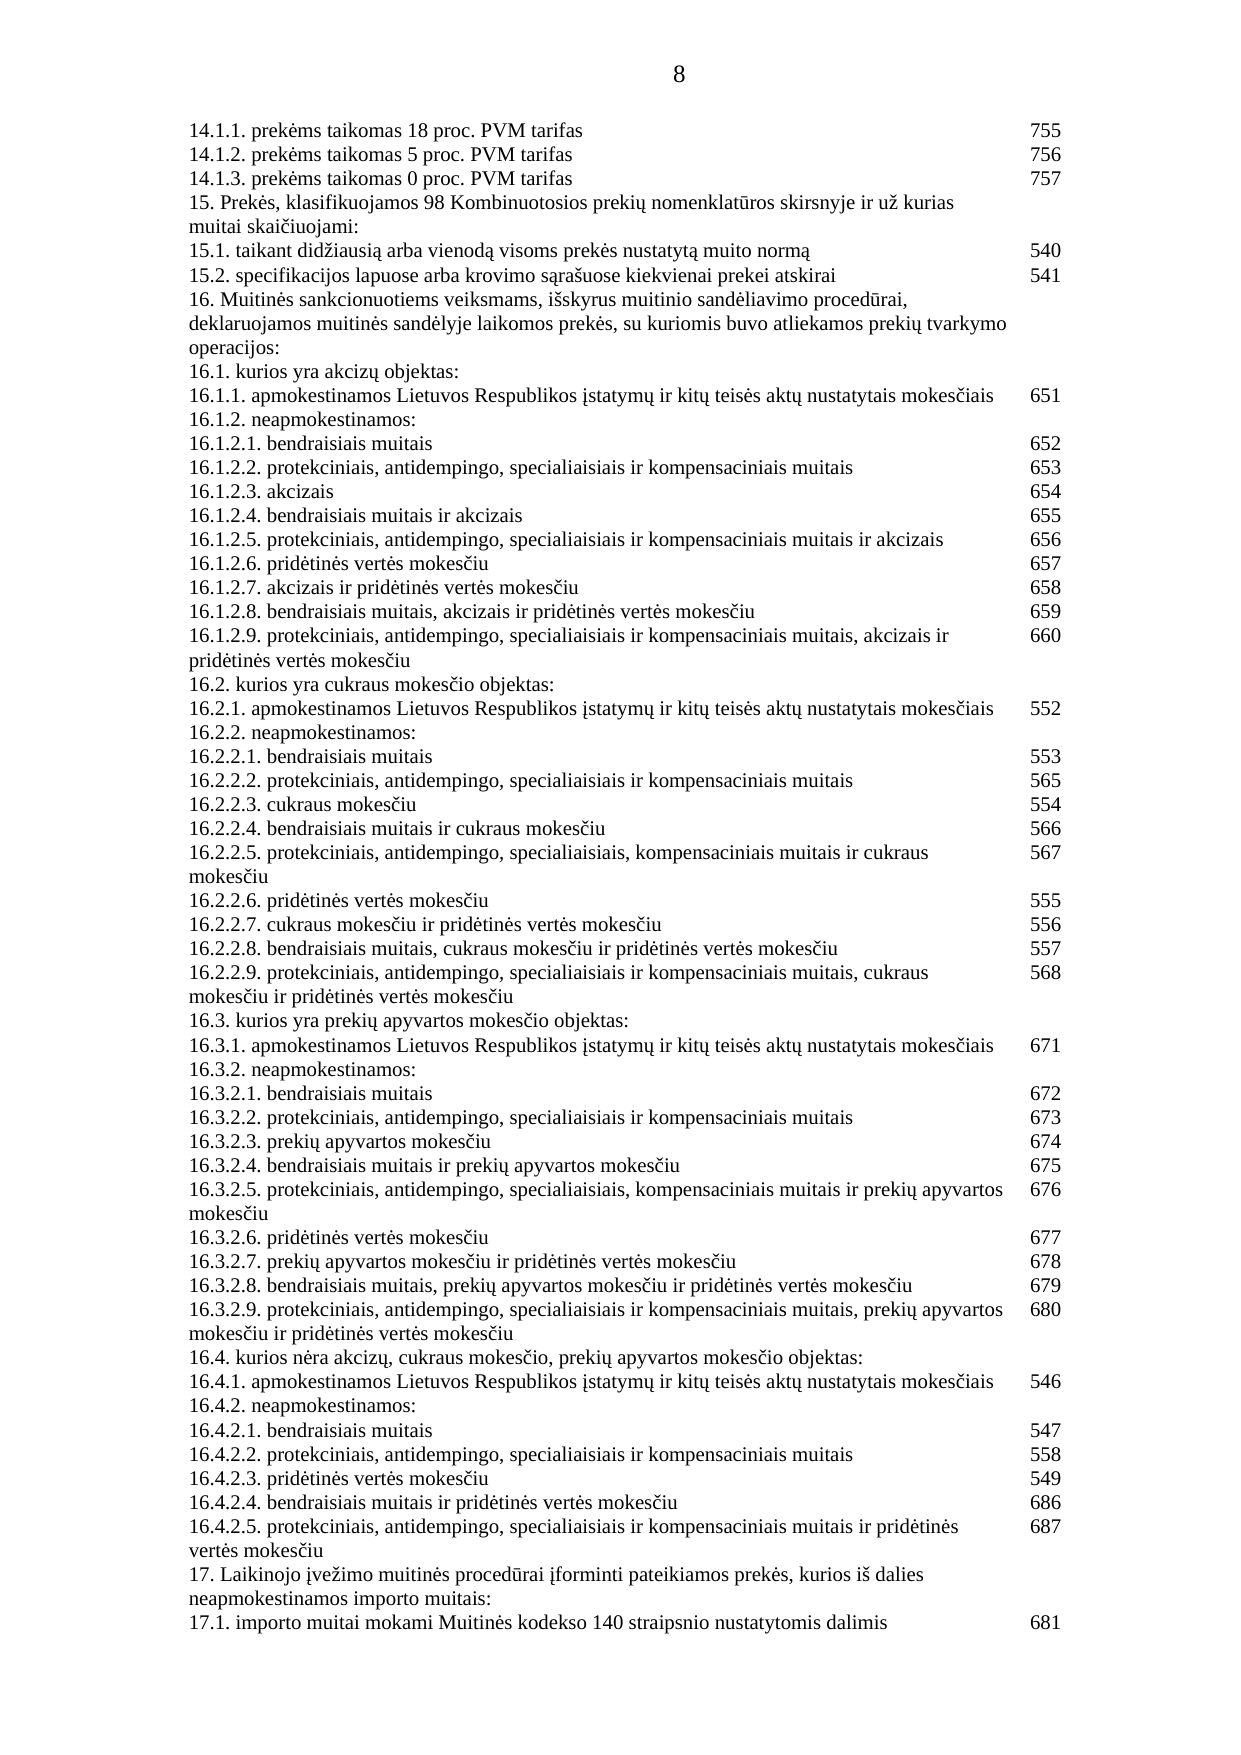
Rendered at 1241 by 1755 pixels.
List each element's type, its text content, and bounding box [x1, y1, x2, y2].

table_cell [1019, 1562, 1181, 1610]
table_cell 16.1.2.9. protekciniais, antidempingo, specialiaisiais ir kompensaciniais muitais, akcizais ir pridėtinės vertės mokesčiu [177, 624, 1018, 672]
table_cell 677 [1019, 1225, 1181, 1249]
table_cell 16.1.2.7. akcizais ir pridėtinės vertės mokesčiu [177, 575, 1018, 599]
table_cell 16.1.2.1. bendraisiais muitais [177, 431, 1018, 455]
table_cell 16.3.1. apmokestinamos Lietuvos Respublikos įstatymų ir kitų teisės aktų nustatytais mokesčiais [177, 1033, 1018, 1057]
table_cell 540 [1019, 239, 1181, 262]
table_cell 16.3.2.2. protekciniais, antidempingo, specialiaisiais ir kompensaciniais muitais [177, 1105, 1018, 1129]
table_cell 16.1.2.2. protekciniais, antidempingo, specialiaisiais ir kompensaciniais muitais [177, 455, 1018, 479]
table_cell [1019, 359, 1181, 383]
table_cell [1019, 1057, 1181, 1081]
table_cell 16.3.2. neapmokestinamos: [177, 1057, 1018, 1081]
table_cell 679 [1019, 1273, 1181, 1297]
table_cell 654 [1019, 479, 1181, 503]
table_cell 16. Muitinės sankcionuotiems veiksmams, išskyrus muitinio sandėliavimo procedūrai, deklaruojamos muitinės sandėlyje laikomos prekės, su kuriomis buvo atliekamos prekių tvarkymo operacijos: [177, 287, 1018, 359]
table_cell [1019, 1345, 1181, 1369]
table_cell 566 [1019, 816, 1181, 840]
table_cell 16.2.2.6. pridėtinės vertės mokesčiu [177, 888, 1018, 912]
table_cell 16.2.2.8. bendraisiais muitais, cukraus mokesčiu ir pridėtinės vertės mokesčiu [177, 936, 1018, 960]
table_cell 16.2.2.3. cukraus mokesčiu [177, 792, 1018, 816]
table_cell 547 [1019, 1418, 1181, 1442]
table_cell 541 [1019, 263, 1181, 287]
table_cell 16.3.2.5. protekciniais, antidempingo, specialiaisiais, kompensaciniais muitais ir prekių apyvartos mokesčiu [177, 1177, 1018, 1225]
table_cell 755 [1019, 118, 1181, 142]
table_cell 557 [1019, 936, 1181, 960]
table_cell 16.2.2.1. bendraisiais muitais [177, 744, 1018, 768]
table_cell 656 [1019, 527, 1181, 551]
table_cell 660 [1019, 624, 1181, 672]
table_cell 553 [1019, 744, 1181, 768]
table_cell 16.3.2.7. prekių apyvartos mokesčiu ir pridėtinės vertės mokesčiu [177, 1249, 1018, 1273]
table_cell 16.1.2.5. protekciniais, antidempingo, specialiaisiais ir kompensaciniais muitais ir akcizais [177, 527, 1018, 551]
table_cell 16.4.2. neapmokestinamos: [177, 1394, 1018, 1417]
table_cell 16.1.2.8. bendraisiais muitais, akcizais ir pridėtinės vertės mokesčiu [177, 599, 1018, 623]
table_cell 16.3.2.4. bendraisiais muitais ir prekių apyvartos mokesčiu [177, 1153, 1018, 1177]
table_cell 17. Laikinojo įvežimo muitinės procedūrai įforminti pateikiamos prekės, kurios iš dalies neapmokestinamos importo muitais: [177, 1562, 1018, 1610]
table_cell 16.2.2.2. protekciniais, antidempingo, specialiaisiais ir kompensaciniais muitais [177, 768, 1018, 792]
table_cell 16.1.2.6. pridėtinės vertės mokesčiu [177, 551, 1018, 575]
table_cell 16.3.2.8. bendraisiais muitais, prekių apyvartos mokesčiu ir pridėtinės vertės mokesčiu [177, 1273, 1018, 1297]
table_cell 16.4.1. apmokestinamos Lietuvos Respublikos įstatymų ir kitų teisės aktų nustatytais mokesčiais [177, 1369, 1018, 1393]
table_cell 16.3. kurios yra prekių apyvartos mokesčio objektas: [177, 1009, 1018, 1032]
table_cell 16.1.2. neapmokestinamos: [177, 407, 1018, 431]
table_cell 673 [1019, 1105, 1181, 1129]
table_cell 681 [1019, 1610, 1181, 1634]
table_cell 653 [1019, 455, 1181, 479]
table_cell 757 [1019, 166, 1181, 190]
table_cell 16.3.2.6. pridėtinės vertės mokesčiu [177, 1225, 1018, 1249]
table_cell 16.2.2.5. protekciniais, antidempingo, specialiaisiais, kompensaciniais muitais ir cukraus mokesčiu [177, 840, 1018, 888]
table_cell 756 [1019, 142, 1181, 166]
table_cell 567 [1019, 840, 1181, 888]
table_cell 14.1.1. prekėms taikomas 18 proc. PVM tarifas [177, 118, 1018, 142]
table_cell 680 [1019, 1297, 1181, 1345]
table_cell 678 [1019, 1249, 1181, 1273]
table_cell 687 [1019, 1514, 1181, 1562]
table_cell [1019, 287, 1181, 359]
table_cell 672 [1019, 1081, 1181, 1105]
table_cell 17.1. importo muitai mokami Muitinės kodekso 140 straipsnio nustatytomis dalimis [177, 1610, 1018, 1634]
table_cell 675 [1019, 1153, 1181, 1177]
table_cell 655 [1019, 503, 1181, 527]
table_cell 555 [1019, 888, 1181, 912]
table_cell 16.4.2.4. bendraisiais muitais ir pridėtinės vertės mokesčiu [177, 1490, 1018, 1514]
table_cell 16.2.2.9. protekciniais, antidempingo, specialiaisiais ir kompensaciniais muitais, cukraus mokesčiu ir pridėtinės vertės mokesčiu [177, 960, 1018, 1008]
table_cell 16.2.2. neapmokestinamos: [177, 720, 1018, 744]
table_cell 16.1.2.4. bendraisiais muitais ir akcizais [177, 503, 1018, 527]
table_cell 16.3.2.3. prekių apyvartos mokesčiu [177, 1129, 1018, 1153]
table_cell 15.2. specifikacijos lapuose arba krovimo sąrašuose kiekvienai prekei atskirai [177, 263, 1018, 287]
table_cell 15.1. taikant didžiausią arba vienodą visoms prekės nustatytą muito normą [177, 239, 1018, 262]
table_cell 657 [1019, 551, 1181, 575]
table_cell 16.3.2.9. protekciniais, antidempingo, specialiaisiais ir kompensaciniais muitais, prekių apyvartos mokesčiu ir pridėtinės vertės mokesčiu [177, 1297, 1018, 1345]
table_cell [1019, 407, 1181, 431]
table_cell 686 [1019, 1490, 1181, 1514]
table_cell 14.1.2. prekėms taikomas 5 proc. PVM tarifas [177, 142, 1018, 166]
table_cell [1019, 1394, 1181, 1417]
table_cell 16.4.2.2. protekciniais, antidempingo, specialiaisiais ir kompensaciniais muitais [177, 1442, 1018, 1466]
table_cell 658 [1019, 575, 1181, 599]
table_cell 16.1.1. apmokestinamos Lietuvos Respublikos įstatymų ir kitų teisės aktų nustatytais mokesčiais [177, 383, 1018, 407]
table_cell 14.1.3. prekėms taikomas 0 proc. PVM tarifas [177, 166, 1018, 190]
table_cell 659 [1019, 599, 1181, 623]
table_cell [1019, 720, 1181, 744]
table_cell 554 [1019, 792, 1181, 816]
table_cell 16.2.1. apmokestinamos Lietuvos Respublikos įstatymų ir kitų teisės aktų nustatytais mokesčiais [177, 696, 1018, 720]
table_cell 15. Prekės, klasifikuojamos 98 Kombinuotosios prekių nomenklatūros skirsnyje ir už kurias muitai skaičiuojami: [177, 190, 1018, 238]
table_cell 16.1. kurios yra akcizų objektas: [177, 359, 1018, 383]
table_cell 651 [1019, 383, 1181, 407]
table_cell 16.1.2.3. akcizais [177, 479, 1018, 503]
table_cell 16.4.2.3. pridėtinės vertės mokesčiu [177, 1466, 1018, 1490]
table_cell [1019, 190, 1181, 238]
table_cell [1019, 672, 1181, 696]
table_cell 549 [1019, 1466, 1181, 1490]
table_cell 676 [1019, 1177, 1181, 1225]
table_cell 674 [1019, 1129, 1181, 1153]
table_cell 16.2.2.7. cukraus mokesčiu ir pridėtinės vertės mokesčiu [177, 912, 1018, 936]
table_cell 558 [1019, 1442, 1181, 1466]
table_cell 652 [1019, 431, 1181, 455]
table_cell 556 [1019, 912, 1181, 936]
table_cell 552 [1019, 696, 1181, 720]
table_cell 16.4. kurios nėra akcizų, cukraus mokesčio, prekių apyvartos mokesčio objektas: [177, 1345, 1018, 1369]
table_cell 16.4.2.1. bendraisiais muitais [177, 1418, 1018, 1442]
table_cell 546 [1019, 1369, 1181, 1393]
table_cell 671 [1019, 1033, 1181, 1057]
table_cell 16.2.2.4. bendraisiais muitais ir cukraus mokesčiu [177, 816, 1018, 840]
table_cell 16.3.2.1. bendraisiais muitais [177, 1081, 1018, 1105]
table_cell 565 [1019, 768, 1181, 792]
table_cell [1019, 1009, 1181, 1032]
table_cell 568 [1019, 960, 1181, 1008]
table_cell 16.4.2.5. protekciniais, antidempingo, specialiaisiais ir kompensaciniais muitais ir pridėtinės vertės mokesčiu [177, 1514, 1018, 1562]
table_cell 16.2. kurios yra cukraus mokesčio objektas: [177, 672, 1018, 696]
